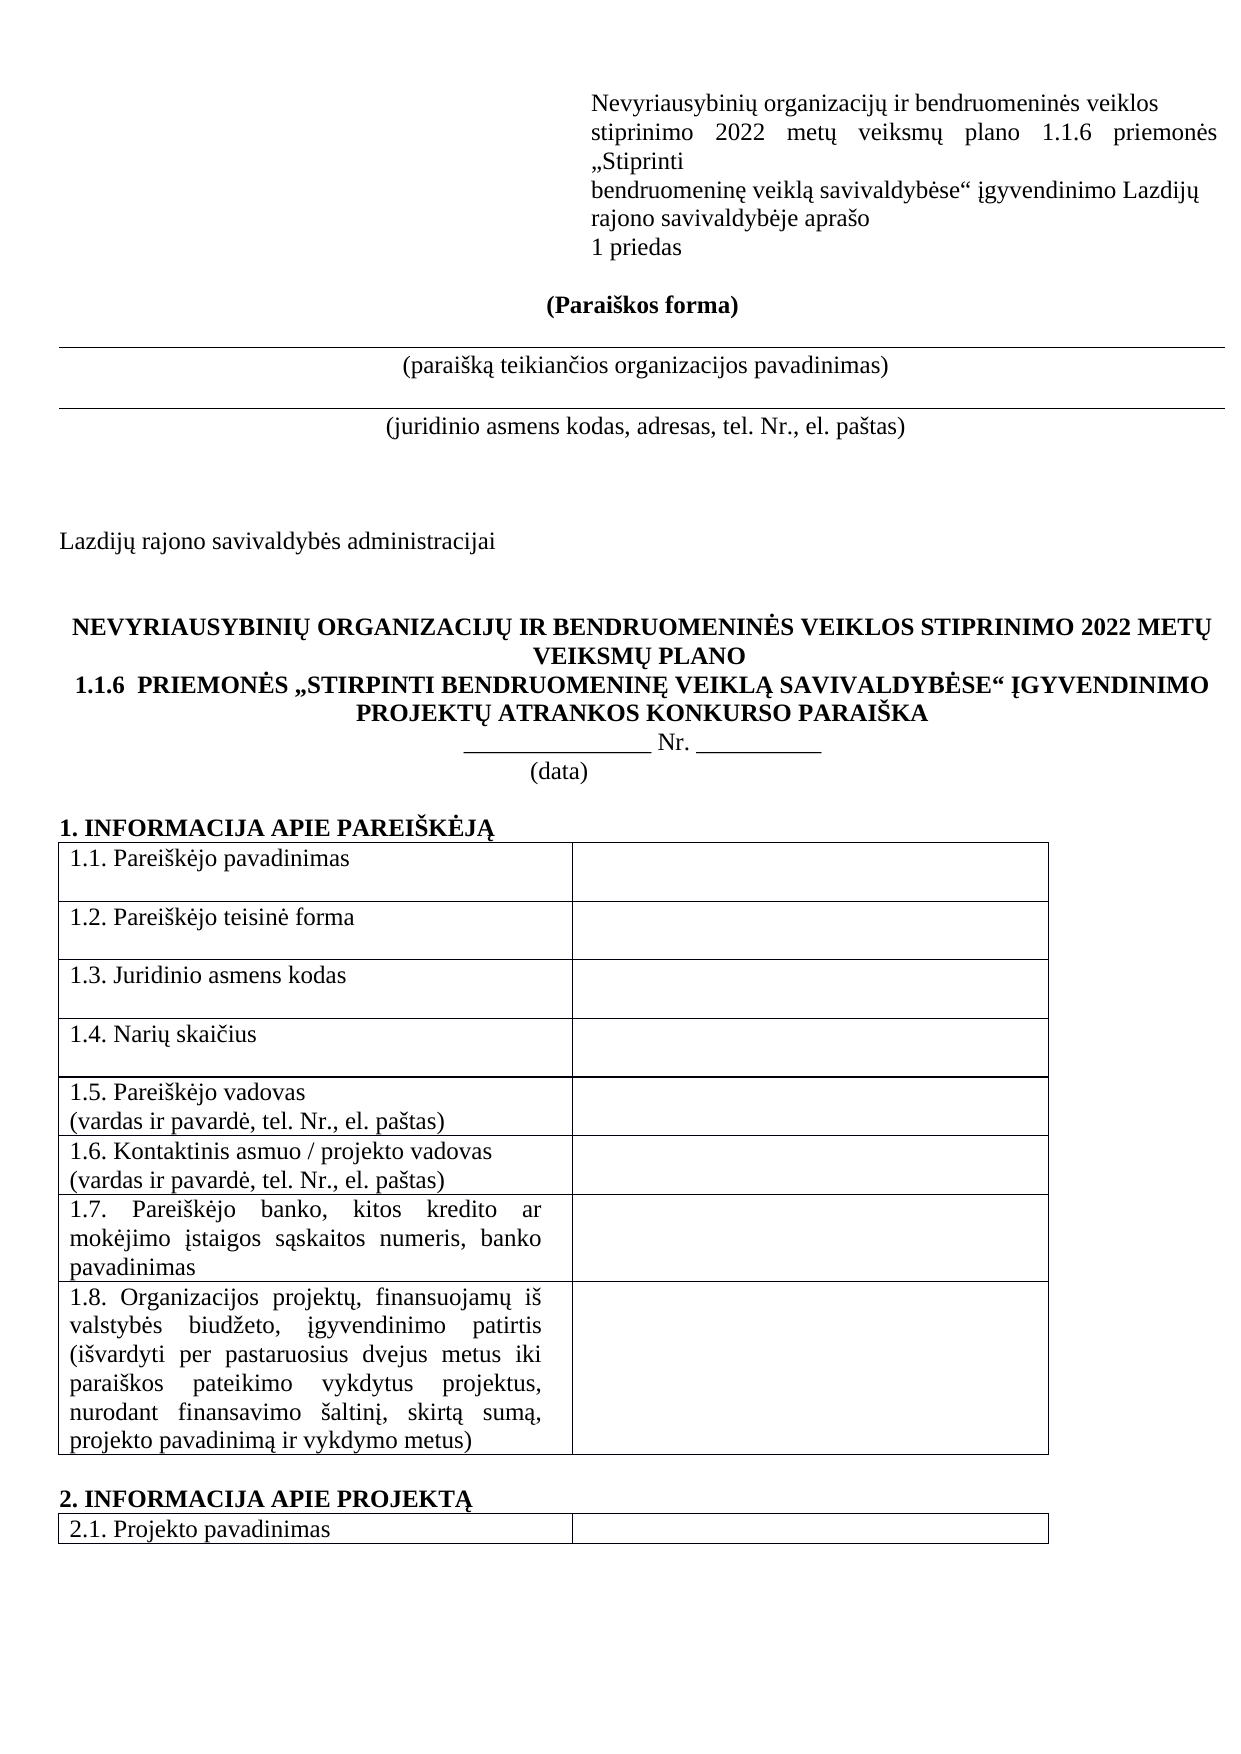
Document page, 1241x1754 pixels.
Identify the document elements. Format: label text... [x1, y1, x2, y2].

table_cell [573, 1078, 1048, 1135]
table_cell 1.4. Narių skaičius [59, 1019, 572, 1076]
table_cell [573, 1019, 1048, 1076]
table_cell 1.8. Organizacijos projektų, finansuojamų iš valstybės biudžeto, įgyvendinimo patirtis (išvardyti per pastaruosius dvejus metus iki paraiškos pateikimo vykdytus projektus, nurodant finansavimo šaltinį, skirtą sumą, projekto pavadinimą ir vykdymo metus) [59, 1282, 572, 1454]
text Lazdijų rajono savivaldybės administracijai [59, 526, 1225, 555]
table_cell 1.3. Juridinio asmens kodas [59, 960, 572, 1018]
table_cell 1.2. Pareiškėjo teisinė forma [59, 902, 572, 959]
text 1.1.6 priemonės „STIRPINTI bendruomeninę veiklą savivaldybėse“ įgyvendinimo PROJEKTŲ ATRANKOS konkurso paraiška [59, 670, 1225, 727]
text 1. INFORMACIJA APIE PAREIŠKĖJĄ [59, 813, 1225, 842]
table_header 2.1. Projekto pavadinimas [59, 1514, 572, 1543]
text rajono savivaldybėje aprašo [591, 203, 1218, 232]
text stiprinimo 2022 metų veiksmų plano 1.1.6 priemonės „Stiprinti [591, 117, 1218, 175]
table_cell [573, 1195, 1048, 1281]
text bendruomeninę veiklą savivaldybėse“ įgyvendinimo Lazdijų [591, 175, 1218, 203]
table_cell [573, 960, 1048, 1018]
table_header 1.1. Pareiškėjo pavadinimas [59, 843, 572, 901]
text nevyriausybinių organizacijų ir bendruomeninės veiklos stiprinimo 2022 metų veiksmų plano [59, 612, 1225, 670]
text (paraišką teikiančios organizacijos pavadinimas) [59, 348, 1225, 379]
table_cell 1.6. Kontaktinis asmuo / projekto vadovas (vardas ir pavardė, tel. Nr., el. paštas) [59, 1136, 572, 1193]
table_header [573, 843, 1048, 901]
table_cell [573, 1136, 1048, 1193]
text (data) [59, 756, 1225, 785]
table_cell [573, 1282, 1048, 1454]
text (Paraiškos forma) [59, 290, 1225, 318]
table_cell [573, 902, 1048, 959]
table_header [573, 1514, 1048, 1543]
table_cell 1.5. Pareiškėjo vadovas (vardas ir pavardė, tel. Nr., el. paštas) [59, 1078, 572, 1135]
text Nevyriausybinių organizacijų ir bendruomeninės veiklos [591, 88, 1218, 117]
text _______________ Nr. __________ [59, 727, 1225, 756]
text 2. INFORMACIJA APIE PROJEKTĄ [59, 1484, 1225, 1513]
text (juridinio asmens kodas, adresas, tel. Nr., el. paštas) [59, 409, 1225, 440]
text 1 priedas [591, 232, 1225, 261]
table_cell 1.7. Pareiškėjo banko, kitos kredito ar mokėjimo įstaigos sąskaitos numeris, banko pavadinimas [59, 1195, 572, 1281]
